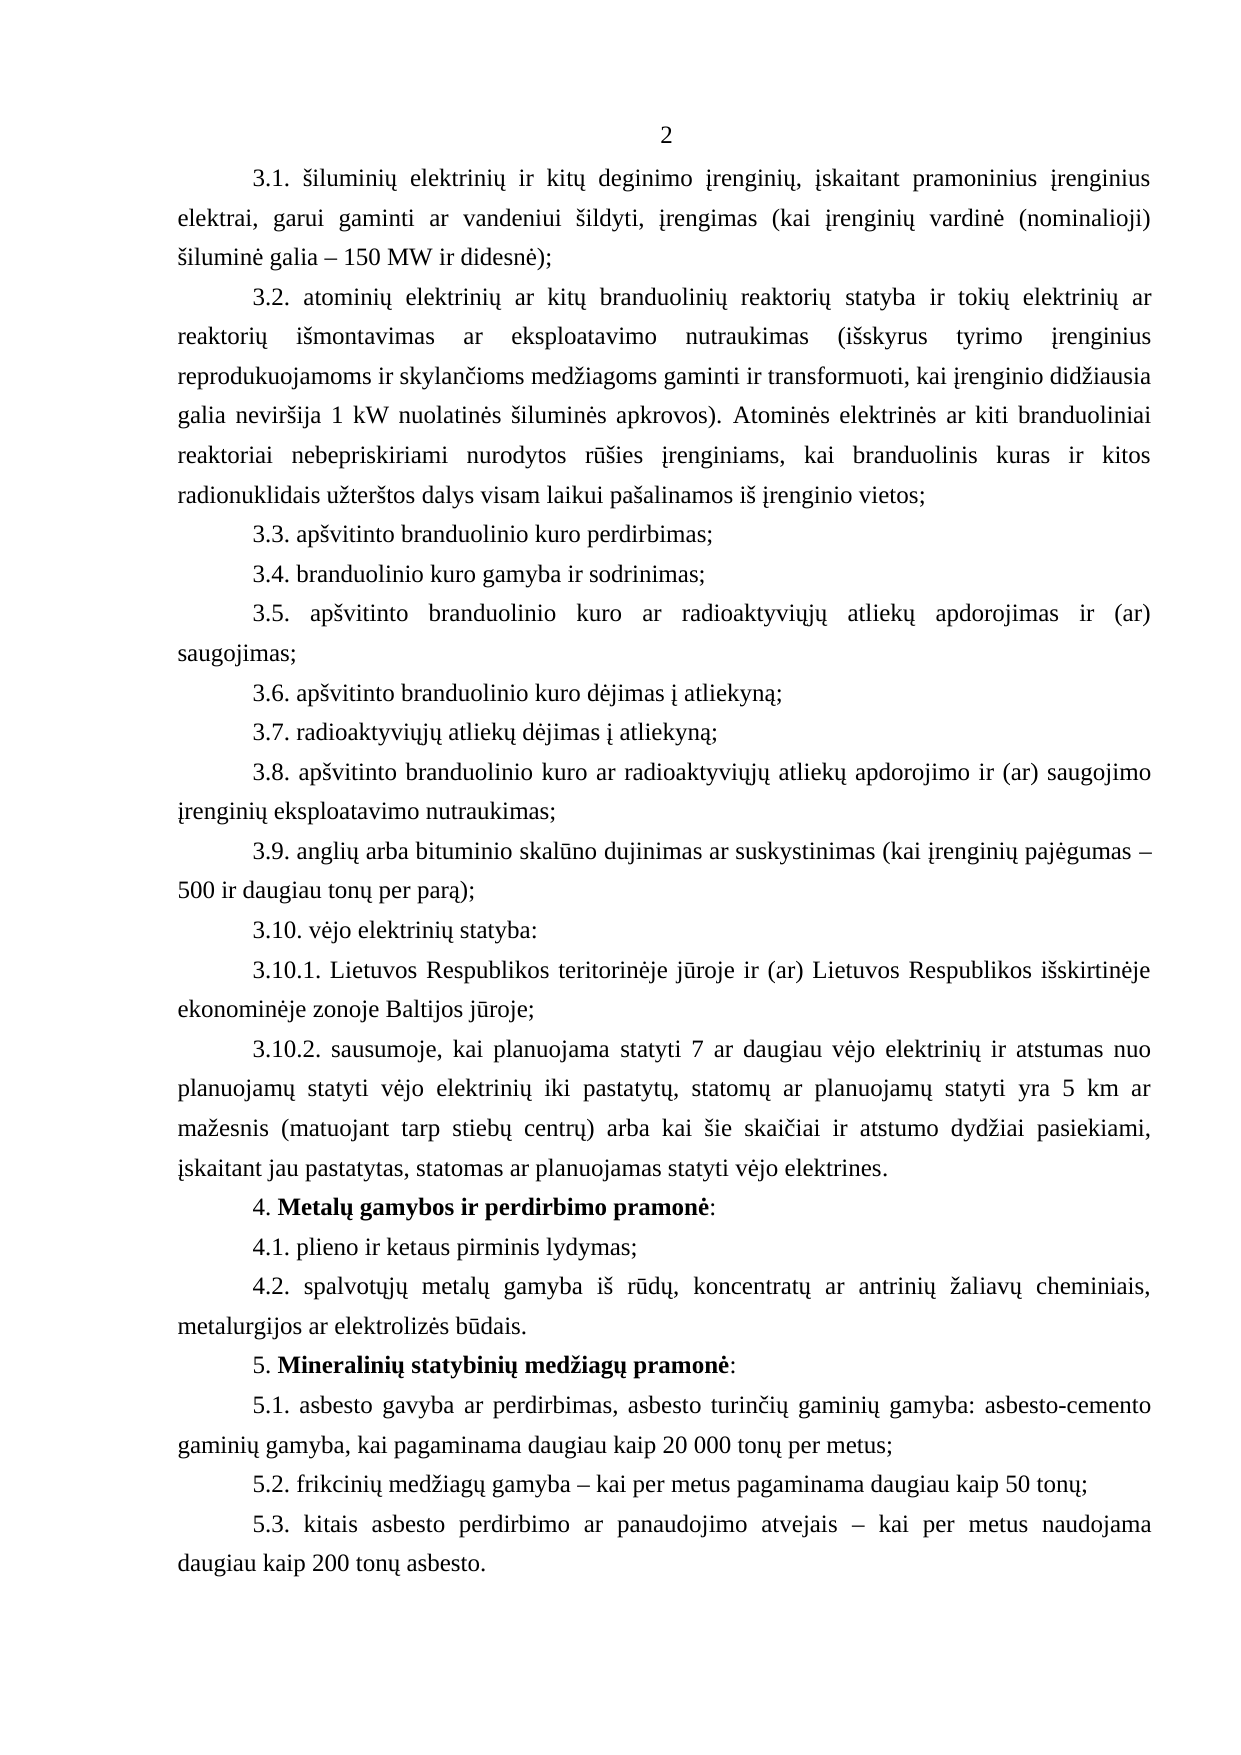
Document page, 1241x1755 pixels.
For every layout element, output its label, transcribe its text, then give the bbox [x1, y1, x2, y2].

text 3.2. atominių elektrinių ar kitų branduolinių reaktorių statyba ir tokių elektrinių ar reaktorių išmontavimas ar eksploatavimo nutraukimas (išskyrus tyrimo įrenginius reprodukuojamoms ir skylančioms medžiagoms gaminti ir transformuoti, kai įrenginio didžiausia galia neviršija 1 kW nuolatinės šiluminės apkrovos). Atominės elektrinės ar kiti branduoliniai reaktoriai nebepriskiriami nurodytos rūšies įrenginiams, kai branduolinis kuras ir kitos radionuklidais užterštos dalys visam laikui pašalinamos iš įrenginio vietos; [177, 271, 1152, 508]
text 5.3. kitais asbesto perdirbimo ar panaudojimo atvejais – kai per metus naudojama daugiau kaip 200 tonų asbesto. [177, 1498, 1152, 1577]
text 4. Metalų gamybos ir perdirbimo pramonė: [177, 1181, 1152, 1221]
text 3.7. radioaktyviųjų atliekų dėjimas į atliekyną; [177, 706, 1152, 746]
text 5. Mineralinių statybinių medžiagų pramonė: [177, 1340, 1152, 1379]
text 5.1. asbesto gavyba ar perdirbimas, asbesto turinčių gaminių gamyba: asbesto-cemento gaminių gamyba, kai pagaminama daugiau kaip 20 000 tonų per metus; [177, 1379, 1152, 1458]
text 3.8. apšvitinto branduolinio kuro ar radioaktyviųjų atliekų apdorojimo ir (ar) saugojimo įrenginių eksploatavimo nutraukimas; [177, 746, 1152, 825]
text 3.3. apšvitinto branduolinio kuro perdirbimas; [177, 508, 1152, 548]
text 3.5. apšvitinto branduolinio kuro ar radioaktyviųjų atliekų apdorojimas ir (ar) saugojimas; [177, 588, 1152, 667]
text 3.6. apšvitinto branduolinio kuro dėjimas į atliekyną; [177, 667, 1152, 706]
text 3.10.1. Lietuvos Respublikos teritorinėje jūroje ir (ar) Lietuvos Respublikos išskirtinėje ekonominėje zonoje Baltijos jūroje; [177, 944, 1152, 1023]
text 4.1. plieno ir ketaus pirminis lydymas; [177, 1221, 1152, 1261]
text 3.4. branduolinio kuro gamyba ir sodrinimas; [177, 548, 1152, 588]
text 3.10.2. sausumoje, kai planuojama statyti 7 ar daugiau vėjo elektrinių ir atstumas nuo planuojamų statyti vėjo elektrinių iki pastatytų, statomų ar planuojamų statyti yra 5 km ar mažesnis (matuojant tarp stiebų centrų) arba kai šie skaičiai ir atstumo dydžiai pasiekiami, įskaitant jau pastatytas, statomas ar planuojamas statyti vėjo elektrines. [177, 1023, 1152, 1181]
text 5.2. frikcinių medžiagų gamyba – kai per metus pagaminama daugiau kaip 50 tonų; [177, 1458, 1152, 1498]
text 3.9. anglių arba bituminio skalūno dujinimas ar suskystinimas (kai įrenginių pajėgumas – 500 ir daugiau tonų per parą); [177, 825, 1152, 904]
text 3.10. vėjo elektrinių statyba: [177, 904, 1152, 944]
text 3.1. šiluminių elektrinių ir kitų deginimo įrenginių, įskaitant pramoninius įrenginius elektrai, garui gaminti ar vandeniui šildyti, įrengimas (kai įrenginių vardinė (nominalioji) šiluminė galia – 150 MW ir didesnė); [177, 152, 1152, 271]
text 4.2. spalvotųjų metalų gamyba iš rūdų, koncentratų ar antrinių žaliavų cheminiais, metalurgijos ar elektrolizės būdais. [177, 1261, 1152, 1340]
